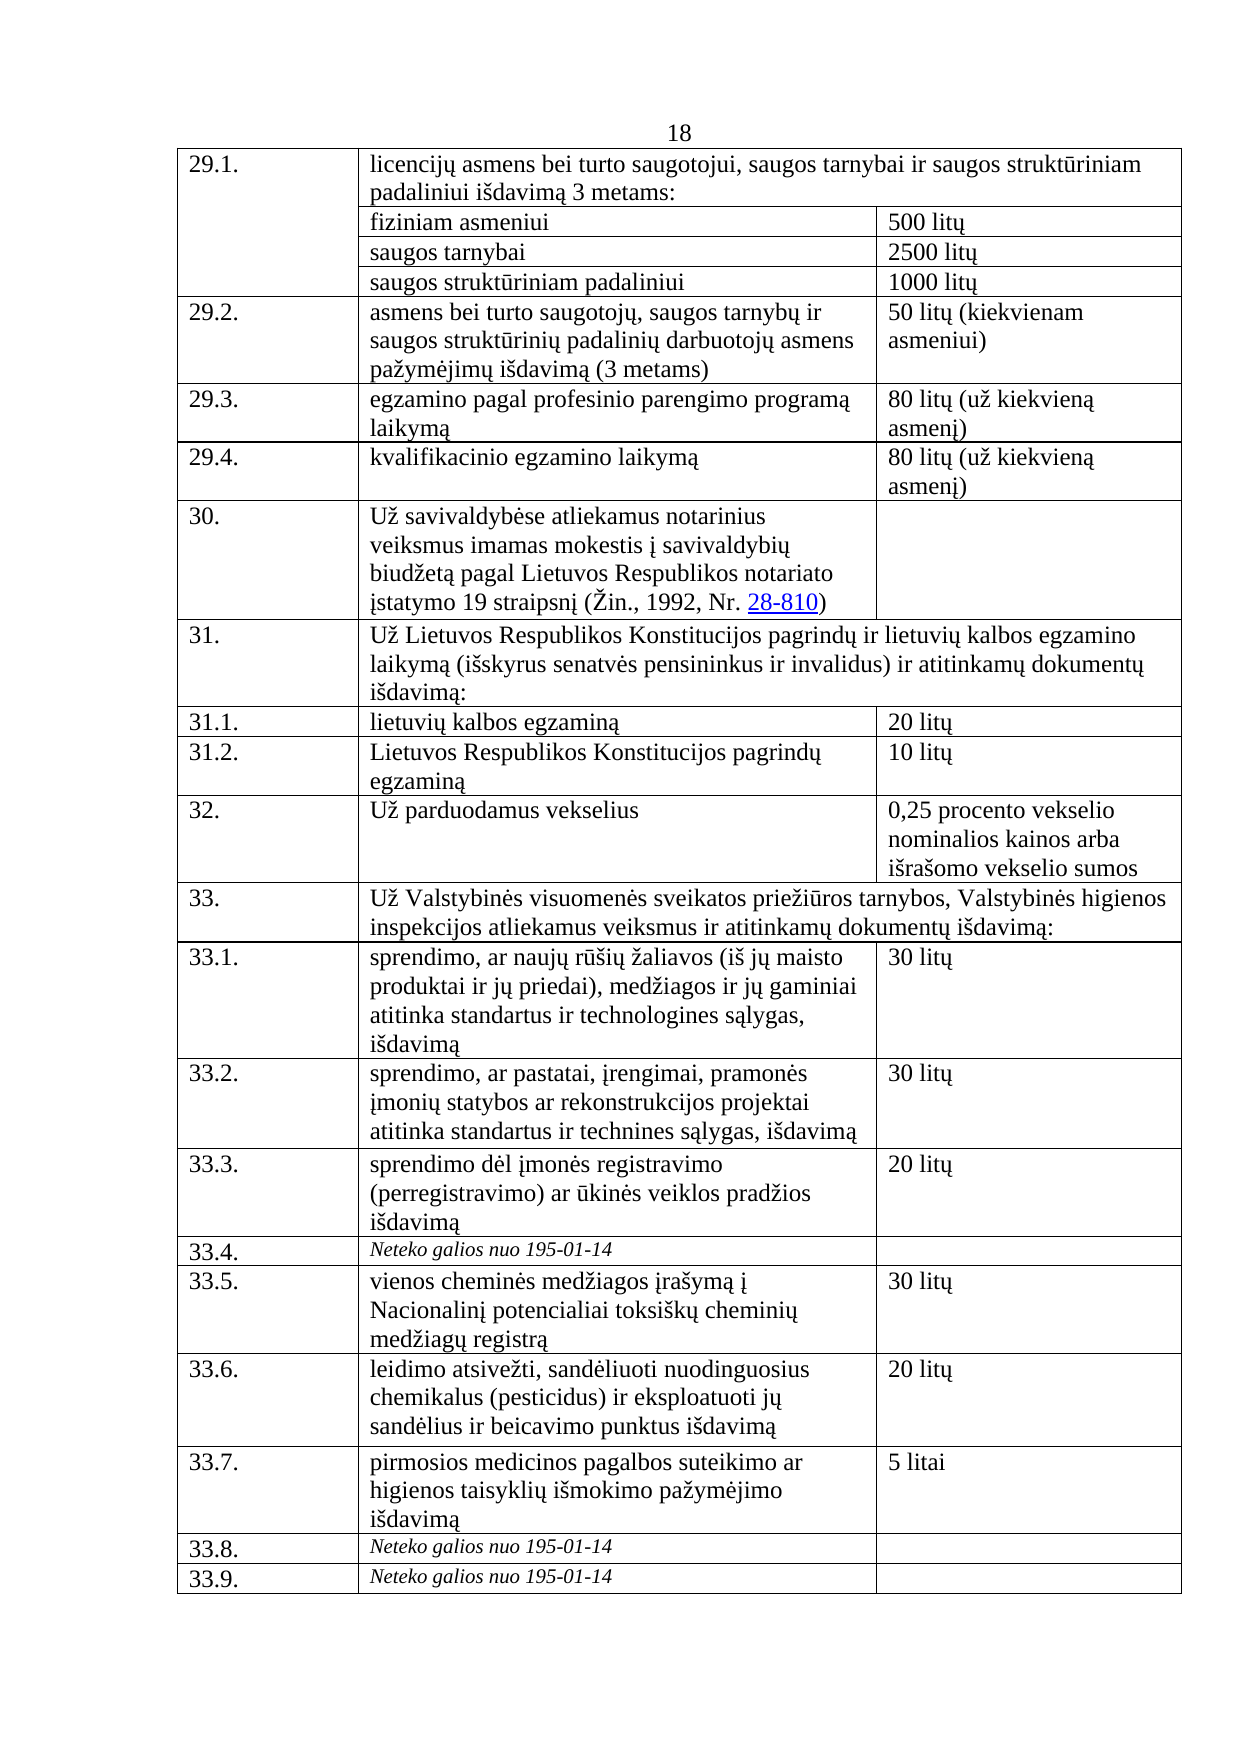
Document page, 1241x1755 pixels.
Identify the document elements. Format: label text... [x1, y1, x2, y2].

table_cell 33.2. [178, 1059, 358, 1148]
table_cell 2500 litų [877, 237, 1181, 266]
table_cell sprendimo dėl įmonės registravimo (perregistravimo) ar ūkinės veiklos pradžios išdavimą [359, 1149, 876, 1236]
table_cell 50 litų (kiekvienam asmeniui) [877, 297, 1181, 383]
table_cell asmens bei turto saugotojų, saugos tarnybų ir saugos struktūrinių padalinių darbuotojų asmens pažymėjimų išdavimą (3 metams) [359, 297, 876, 383]
table_cell saugos tarnybai [359, 237, 876, 266]
table_cell 31. [178, 620, 358, 706]
table_cell 80 litų (už kiekvieną asmenį) [877, 384, 1181, 441]
table_cell Neteko galios nuo 195-01-14 [359, 1237, 876, 1265]
table_cell 30. [178, 501, 358, 619]
table_cell 31.1. [178, 707, 358, 736]
table_cell 33.5. [178, 1266, 358, 1353]
table_cell 0,25 procento vekselio nominalios kainos arba išrašomo vekselio sumos [877, 796, 1181, 882]
table_cell 29.3. [178, 384, 358, 441]
table_cell Už savivaldybėse atliekamus notarinius veiksmus imamas mokestis į savivaldybių biudžetą pagal Lietuvos Respublikos notariato įstatymo 19 straipsnį (Žin., 1992, Nr. 28-810) [359, 501, 876, 619]
table_cell 33.3. [178, 1149, 358, 1236]
table_cell 33.7. [178, 1447, 358, 1533]
table_cell 5 litai [877, 1447, 1181, 1533]
table_cell 33.6. [178, 1354, 358, 1446]
table_cell 29.2. [178, 297, 358, 383]
table_cell [877, 501, 1181, 619]
table_cell Už Valstybinės visuomenės sveikatos priežiūros tarnybos, Valstybinės higienos inspekcijos atliekamus veiksmus ir atitinkamų dokumentų išdavimą: [359, 883, 1181, 941]
table_cell sprendimo, ar naujų rūšių žaliavos (iš jų maisto produktai ir jų priedai), medžiagos ir jų gaminiai atitinka standartus ir technologines sąlygas, išdavimą [359, 943, 876, 1057]
table_cell 33.1. [178, 943, 358, 1057]
table_cell 10 litų [877, 737, 1181, 794]
table_cell pirmosios medicinos pagalbos suteikimo ar higienos taisyklių išmokimo pažymėjimo išdavimą [359, 1447, 876, 1533]
table_cell saugos struktūriniam padaliniui [359, 267, 876, 296]
table_cell 20 litų [877, 1354, 1181, 1446]
table_cell kvalifikacinio egzamino laikymą [359, 443, 876, 500]
table_cell 500 litų [877, 207, 1181, 236]
table_cell 33.8. [178, 1534, 358, 1563]
table_cell leidimo atsivežti, sandėliuoti nuodinguosius chemikalus (pesticidus) ir eksploatuoti jų sandėlius ir beicavimo punktus išdavimą [359, 1354, 876, 1446]
table_cell 33.4. [178, 1237, 358, 1265]
table_cell [877, 1564, 1181, 1593]
table_cell Už Lietuvos Respublikos Konstitucijos pagrindų ir lietuvių kalbos egzamino laikymą (išskyrus senatvės pensininkus ir invalidus) ir atitinkamų dokumentų išdavimą: [359, 620, 1181, 706]
table_cell fiziniam asmeniui [359, 207, 876, 236]
table_cell 32. [178, 796, 358, 882]
table_cell licencijų asmens bei turto saugotojui, saugos tarnybai ir saugos struktūriniam padaliniui išdavimą 3 metams: [359, 149, 1181, 206]
table_cell 29.4. [178, 443, 358, 500]
table_cell 33.9. [178, 1564, 358, 1593]
table_cell Neteko galios nuo 195-01-14 [359, 1534, 876, 1563]
table_cell [877, 1237, 1181, 1265]
table_cell Neteko galios nuo 195-01-14 [359, 1564, 876, 1593]
table_cell [877, 1534, 1181, 1563]
table_cell 29.1. [178, 149, 358, 296]
table_cell 30 litų [877, 943, 1181, 1057]
table_cell Lietuvos Respublikos Konstitucijos pagrindų egzaminą [359, 737, 876, 794]
table_cell 80 litų (už kiekvieną asmenį) [877, 443, 1181, 500]
table_cell vienos cheminės medžiagos įrašymą į Nacionalinį potencialiai toksiškų cheminių medžiagų registrą [359, 1266, 876, 1353]
table_cell Už parduodamus vekselius [359, 796, 876, 882]
table_cell sprendimo, ar pastatai, įrengimai, pramonės įmonių statybos ar rekonstrukcijos projektai atitinka standartus ir technines sąlygas, išdavimą [359, 1059, 876, 1148]
table_cell 1000 litų [877, 267, 1181, 296]
table_cell egzamino pagal profesinio parengimo programą laikymą [359, 384, 876, 441]
table_cell 30 litų [877, 1266, 1181, 1353]
table_cell 31.2. [178, 737, 358, 794]
table_cell 33. [178, 883, 358, 941]
table_cell 30 litų [877, 1059, 1181, 1148]
table_cell 20 litų [877, 707, 1181, 736]
table_cell lietuvių kalbos egzaminą [359, 707, 876, 736]
table_cell 20 litų [877, 1149, 1181, 1236]
